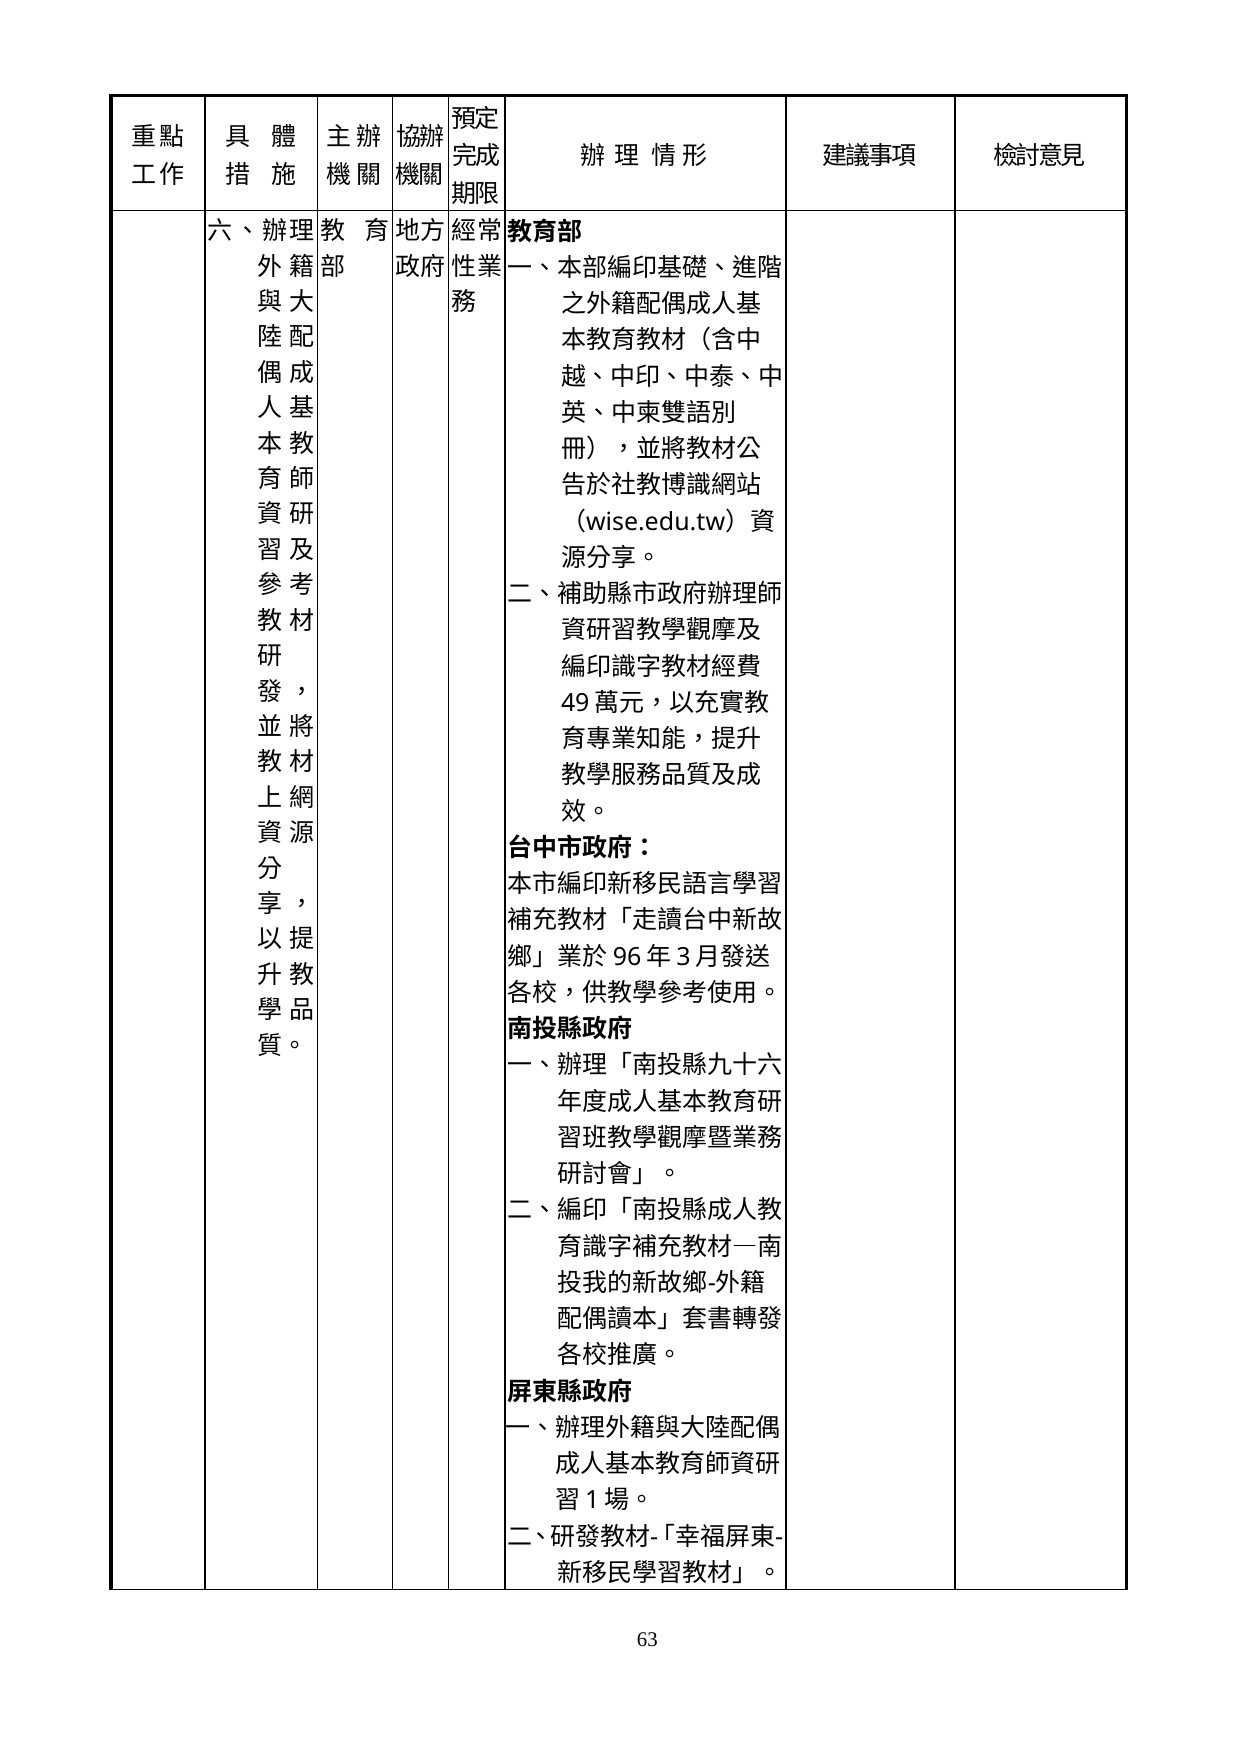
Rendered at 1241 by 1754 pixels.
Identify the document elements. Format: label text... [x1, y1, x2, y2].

table_header 辦 理 情 形 [506, 97, 785, 209]
table_cell 地方政府 [393, 211, 448, 1589]
table_header 主 辦 機 關 [318, 97, 392, 209]
table_cell 教育部 一、本部編印基礎、進階之外籍配偶成人基本教育教材（含中越、中印、中泰、中英、中柬雙語別冊），並將教材公告於社教博識網站（wise.edu.tw）資源分享。 二、補助縣市政府辦理師資研習教學觀摩及編印識字教材經費49萬元，以充實教育專業知能，提升教學服務品質及成效。 台中市政府： 本市編印新移民語言學習補充教材「走讀台中新故鄉」業於96年3月發送各校，供教學參考使用。 南投縣政府 一、辦理「南投縣九十六年度成人基本教育研習班教學觀摩暨業務研討會」。 二、編印「南投縣成人教育識字補充教材—南投我的新故鄉-外籍配偶讀本」套書轉發各校推廣。 屏東縣政府 一、辦理外籍與大陸配偶成人基本教育師資研習1場。 二、研發教材-「幸福屏東-新移民學習教材」。 [506, 211, 785, 1589]
table_header 具體 措施 [206, 97, 317, 209]
table_cell 教育部 [318, 211, 392, 1589]
table_cell [113, 211, 204, 1589]
table_cell 六、辦理外籍與大陸配偶成人基本教育師資研習及參考教材研發，並將教材上網資源分享，以提升教學品質。 [206, 211, 317, 1589]
table_header 重點工作 [113, 97, 204, 209]
table_header 協辦機關 [393, 97, 448, 209]
table_cell 經常性業務 [449, 211, 504, 1589]
table_cell [956, 211, 1125, 1589]
table_header 預定 完成期限 [449, 97, 504, 209]
table_cell [787, 211, 954, 1589]
table_header 檢討意見 [956, 97, 1125, 209]
table_header 建議事項 [787, 97, 954, 209]
